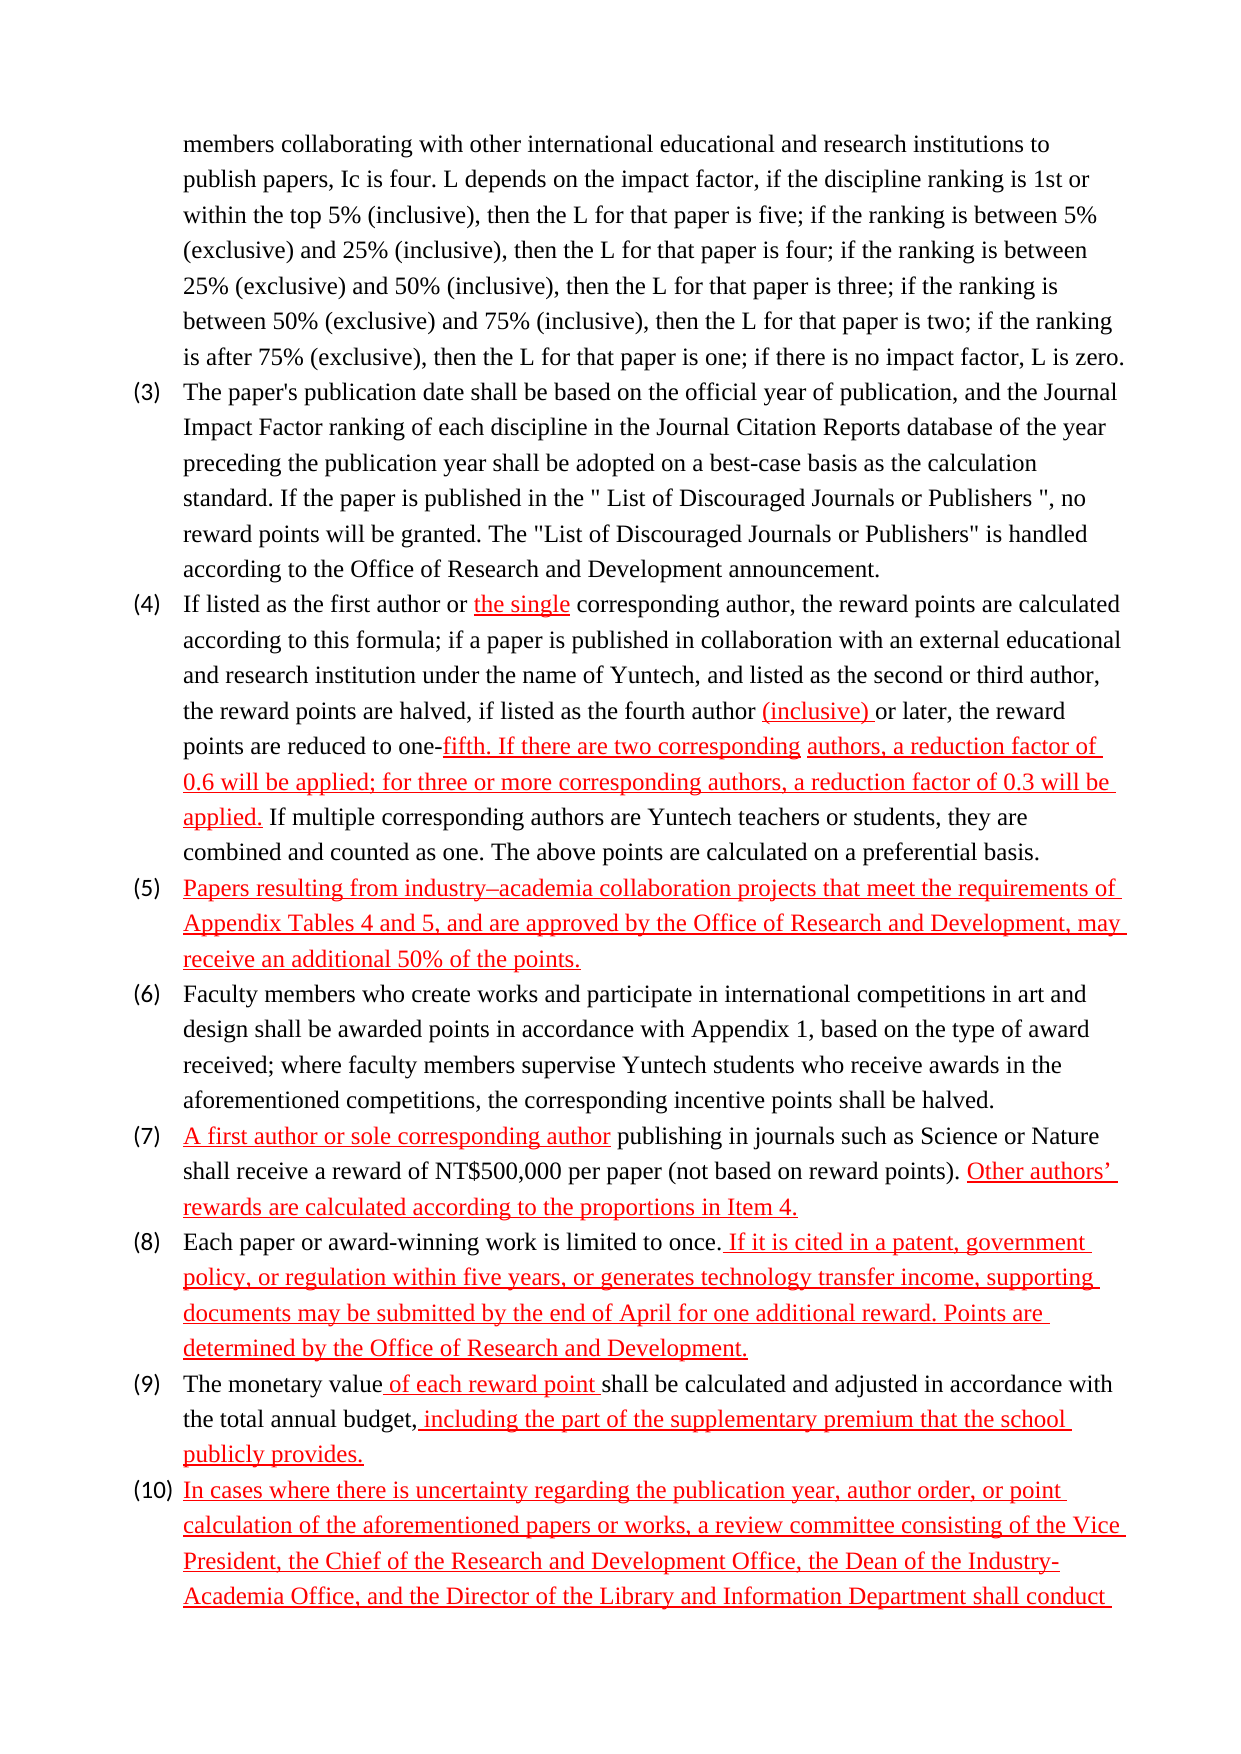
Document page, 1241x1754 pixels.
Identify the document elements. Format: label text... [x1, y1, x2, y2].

list Faculty members who create works and participate in international competitions in art and design shall be awarded points in accordance with Appendix 1, based on the type of award received; where faculty members supervise Yuntech students who receive awards in the aforementioned competitions, the corresponding incentive points shall be halved. [133, 974, 1128, 1116]
list A first author or sole corresponding author publishing in journals such as Science or Nature shall receive a reward of NT$500,000 per paper (not based on reward points). Other authors’ rewards are calculated according to the proportions in Item 4. [133, 1116, 1128, 1222]
list Each paper or award-winning work is limited to once. If it is cited in a patent, government policy, or regulation within five years, or generates technology transfer income, supporting documents may be submitted by the end of April for one additional reward. Points are determined by the Office of Research and Development. [133, 1222, 1128, 1364]
list members collaborating with other international educational and research institutions to publish papers, Ic is four. L depends on the impact factor, if the discipline ranking is 1st or within the top 5% (inclusive), then the L for that paper is five; if the ranking is between 5% (exclusive) and 25% (inclusive), then the L for that paper is four; if the ranking is between 25% (exclusive) and 50% (inclusive), then the L for that paper is three; if the ranking is between 50% (exclusive) and 75% (inclusive), then the L for that paper is two; if the ranking is after 75% (exclusive), then the L for that paper is one; if there is no impact factor, L is zero. [133, 124, 1128, 372]
list If listed as the first author or the single corresponding author, the reward points are calculated according to this formula; if a paper is published in collaboration with an external educational and research institution under the name of Yuntech, and listed as the second or third author, the reward points are halved, if listed as the fourth author (inclusive) or later, the reward points are reduced to one-fifth. If there are two corresponding authors, a reduction factor of 0.6 will be applied; for three or more corresponding authors, a reduction factor of 0.3 will be applied. If multiple corresponding authors are Yuntech teachers or students, they are combined and counted as one. The above points are calculated on a preferential basis. [133, 584, 1128, 868]
list The monetary value of each reward point shall be calculated and adjusted in accordance with the total annual budget, including the part of the supplementary premium that the school publicly provides. [133, 1364, 1128, 1470]
list In cases where there is uncertainty regarding the publication year, author order, or point calculation of the aforementioned papers or works, a review committee consisting of the Vice President, the Chief of the Research and Development Office, the Dean of the Industry-Academia Office, and the Director of the Library and Information Department shall conduct [133, 1470, 1128, 1612]
list Papers resulting from industry–academia collaboration projects that meet the requirements of Appendix Tables 4 and 5, and are approved by the Office of Research and Development, may receive an additional 50% of the points. [133, 868, 1128, 974]
list The paper's publication date shall be based on the official year of publication, and the Journal Impact Factor ranking of each discipline in the Journal Citation Reports database of the year preceding the publication year shall be adopted on a best-case basis as the calculation standard. If the paper is published in the " List of Discouraged Journals or Publishers ", no reward points will be granted. The "List of Discouraged Journals or Publishers" is handled according to the Office of Research and Development announcement. [133, 372, 1128, 584]
